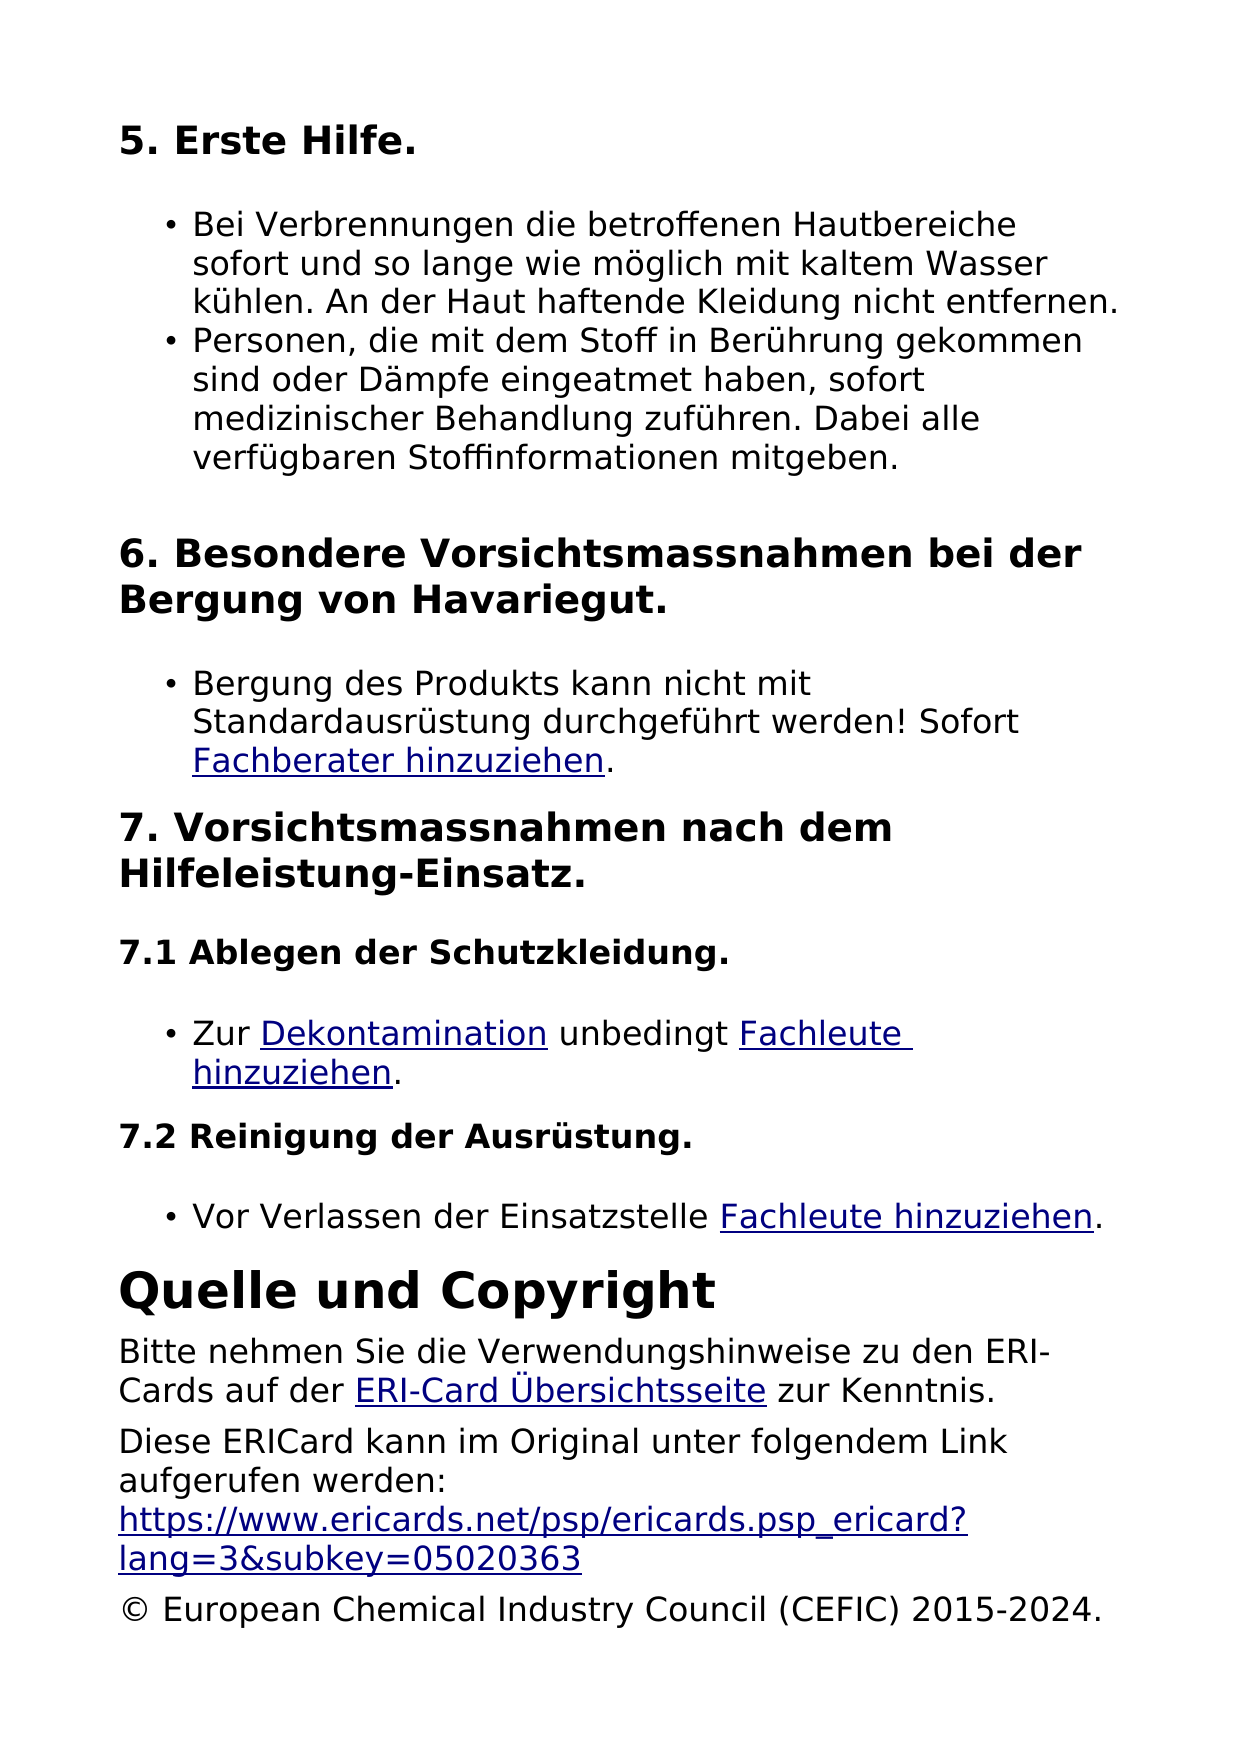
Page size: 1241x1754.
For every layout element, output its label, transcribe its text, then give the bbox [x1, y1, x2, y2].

subtitle 7.1 Ablegen der Schutzkleidung. [118, 934, 1122, 972]
text © European Chemical Industry Council (CEFIC) 2015-2024. [118, 1591, 1122, 1629]
subtitle 6. Besondere Vorsichtsmassnahmen bei der Bergung von Havariegut. [118, 532, 1122, 622]
text Bitte nehmen Sie die Verwendungshinweise zu den ERI-Cards auf der ERI-Card Übersichtsseite zur Kenntnis. [118, 1333, 1122, 1410]
list Bergung des Produkts kann nicht mit Standardausrüstung durchgeführt werden! Sofort Fachberater hinzuziehen. [177, 664, 1122, 781]
text Diese ERICard kann im Original unter folgendem Link aufgerufen werden: https://www.ericards.net/psp/ericards.psp_ericard?lang=3&subkey=05020363 [118, 1423, 1122, 1578]
subtitle 7.2 Reinigung der Ausrüstung. [118, 1117, 1122, 1156]
list Zur Dekontamination unbedingt Fachleute hinzuziehen. [177, 1014, 1122, 1092]
subtitle 5. Erste Hilfe. [118, 118, 1122, 163]
subtitle 7. Vorsichtsmassnahmen nach dem Hilfeleistung-Einsatz. [118, 806, 1122, 896]
list Personen, die mit dem Stoff in Berührung gekommen sind oder Dämpfe eingeatmet haben, sofort medizinischer Behandlung zuführen. Dabei alle verfügbaren Stoffinformationen mitgeben. [177, 322, 1122, 477]
subtitle Quelle und Copyright [118, 1262, 1122, 1320]
list Bei Verbrennungen die betroffenen Hautbereiche sofort und so lange wie möglich mit kaltem Wasser kühlen. An der Haut haftende Kleidung nicht entfernen. [177, 205, 1122, 322]
list Vor Verlassen der Einsatzstelle Fachleute hinzuziehen. [177, 1198, 1122, 1237]
